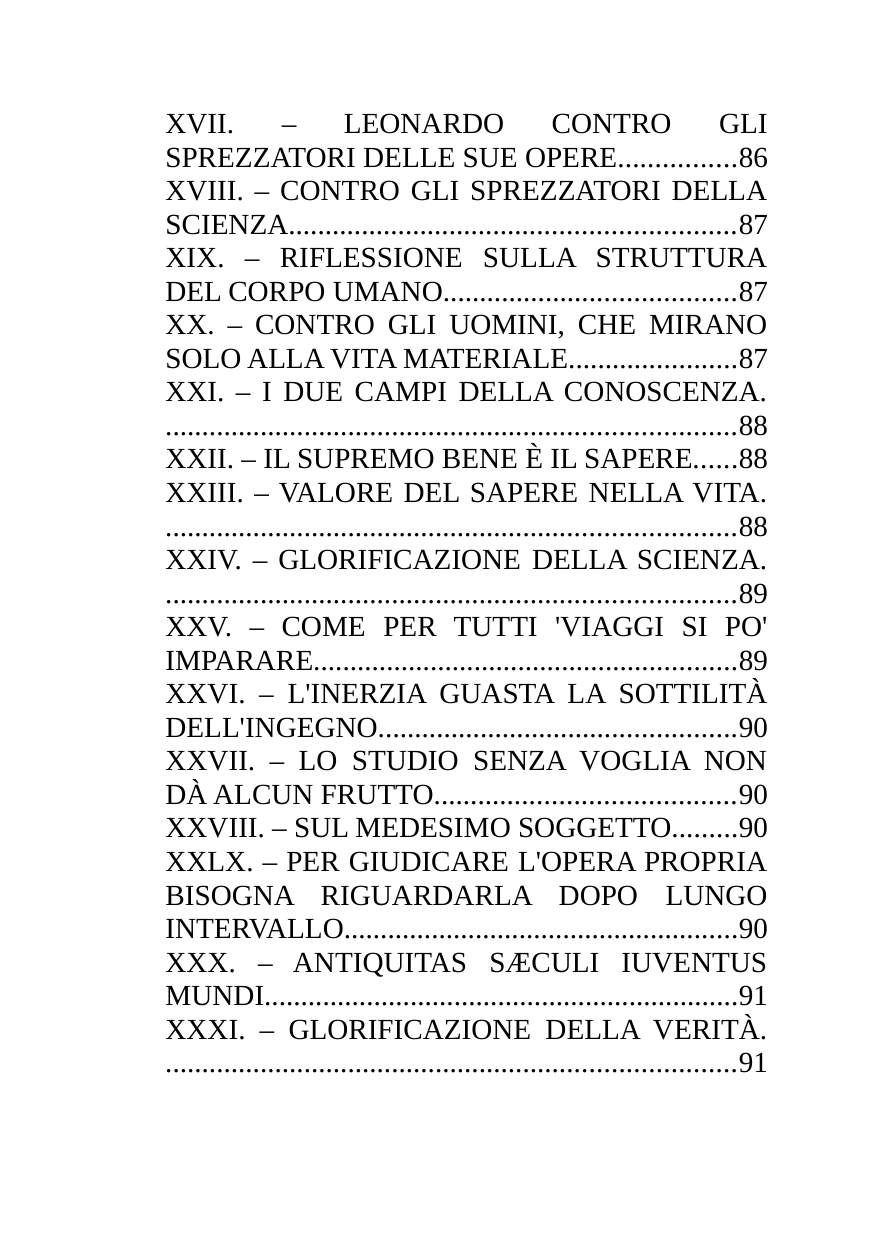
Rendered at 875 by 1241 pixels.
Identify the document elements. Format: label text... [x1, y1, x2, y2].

text XXXI. ‒ GLORIFICAZIONE DELLA VERITÀ. 91 [165, 1012, 768, 1079]
text XXX. ‒ ANTIQUITAS SÆCULI IUVENTUS MUNDI. 91 [165, 945, 768, 1012]
text XXLX. ‒ PER GIUDICARE L'OPERA PROPRIA BISOGNA RIGUARDARLA DOPO LUNGO INTERVALLO. 90 [165, 844, 768, 945]
text XXI. ‒ I DUE CAMPI DELLA CONOSCENZA. 88 [165, 374, 768, 442]
text XXIV. ‒ GLORIFICAZIONE DELLA SCIENZA. 89 [165, 542, 768, 609]
text XVII. ‒ LEONARDO CONTRO GLI SPREZZATORI DELLE SUE OPERE. 86 [165, 106, 768, 173]
text XXVI. ‒ L'INERZIA GUASTA LA SOTTILITÀ DELL'INGEGNO. 90 [165, 676, 768, 743]
text XIX. ‒ RIFLESSIONE SULLA STRUTTURA DEL CORPO UMANO. 87 [165, 240, 768, 307]
text XXVII. ‒ LO STUDIO SENZA VOGLIA NON DÀ ALCUN FRUTTO. 90 [165, 743, 768, 811]
text XXV. ‒ COME PER TUTTI 'VIAGGI SI PO' IMPARARE. 89 [165, 609, 768, 676]
text XXII. ‒ IL SUPREMO BENE È IL SAPERE. 88 [165, 442, 768, 475]
text XXIII. ‒ VALORE DEL SAPERE NELLA VITA. 88 [165, 475, 768, 542]
text XXVIII. ‒ SUL MEDESIMO SOGGETTO. 90 [165, 811, 768, 844]
text XVIII. ‒ CONTRO GLI SPREZZATORI DELLA SCIENZA. 87 [165, 173, 768, 240]
text XX. ‒ CONTRO GLI UOMINI, CHE MIRANO SOLO ALLA VITA MATERIALE. 87 [165, 307, 768, 374]
